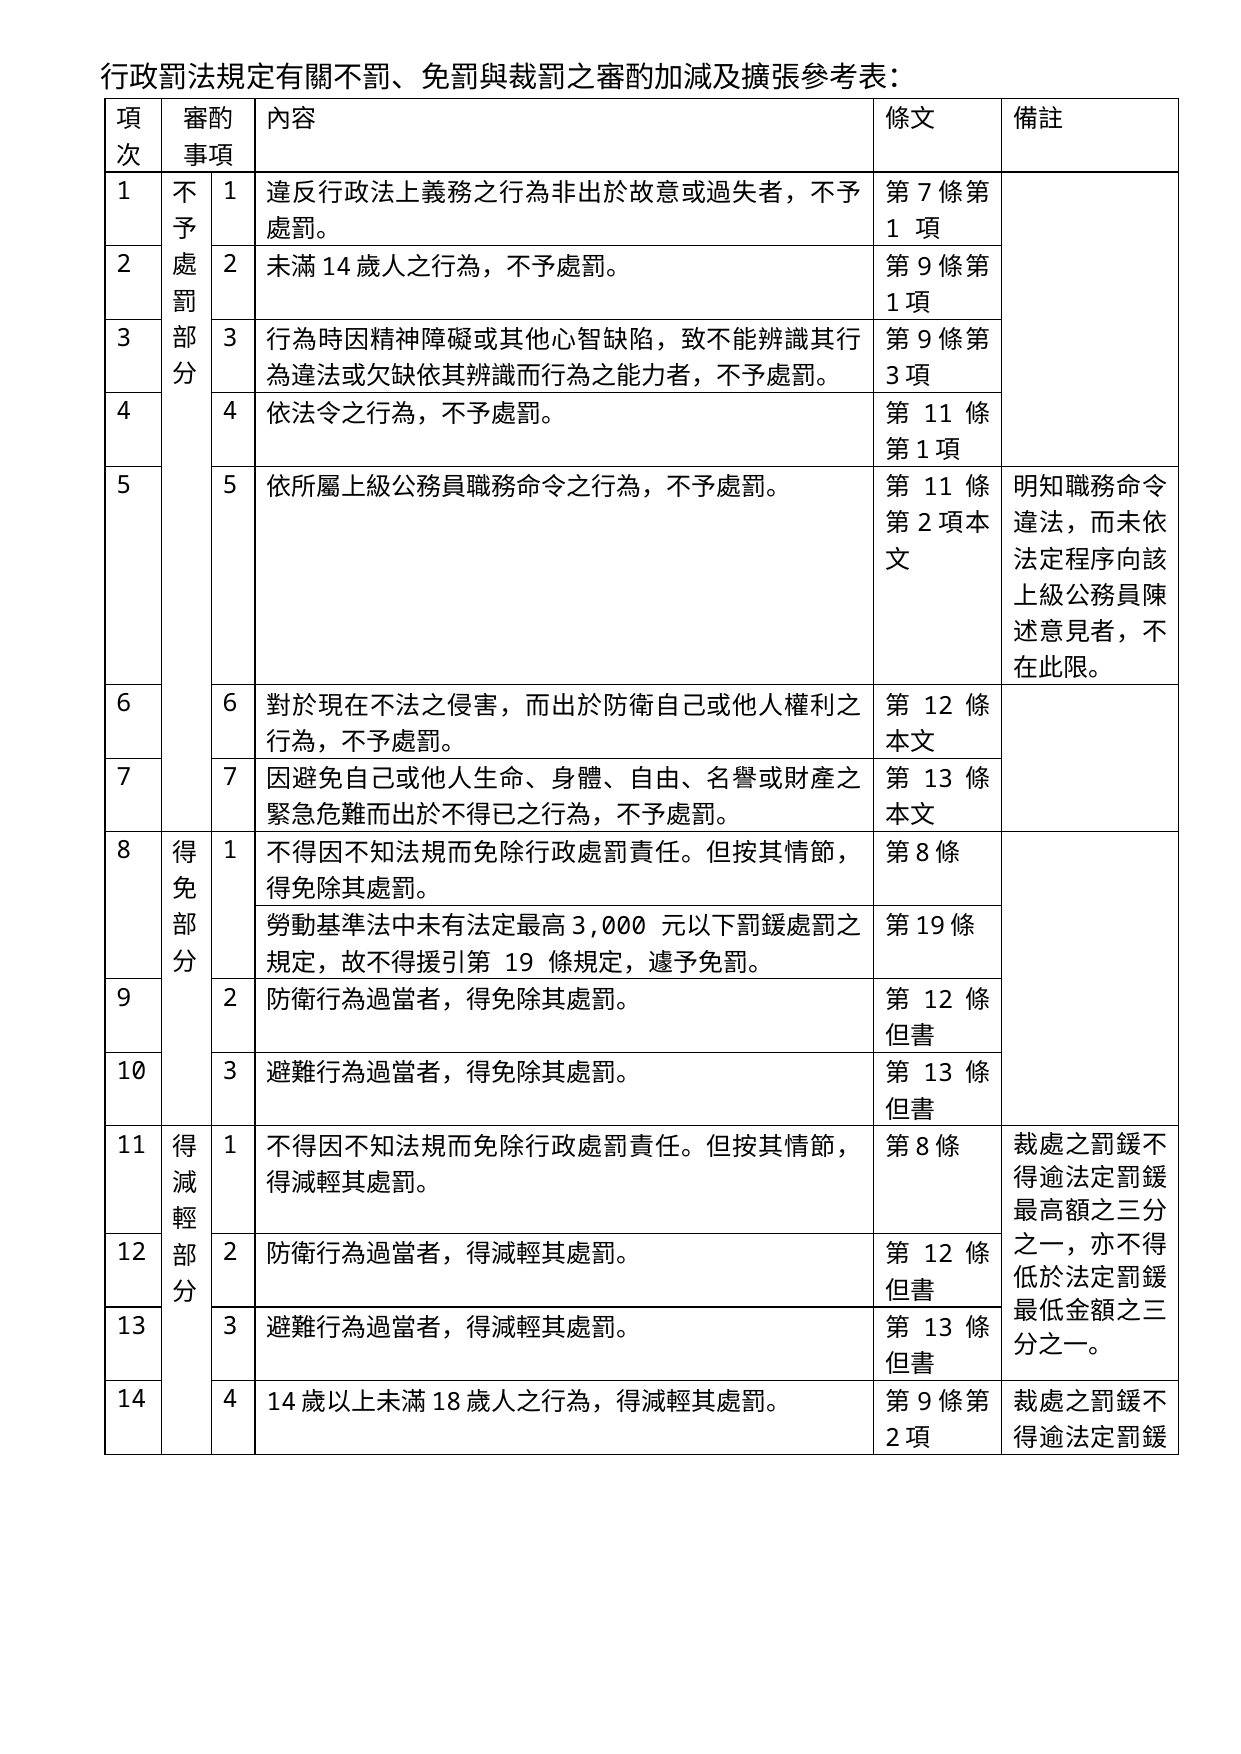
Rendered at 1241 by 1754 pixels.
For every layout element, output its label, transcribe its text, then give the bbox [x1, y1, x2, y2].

table_cell 第9條第2項 [874, 1381, 1001, 1453]
table_cell [1002, 173, 1178, 466]
table_cell 第8條 [874, 832, 1001, 905]
table_cell 1 [212, 1126, 254, 1233]
table_cell 第12條但書 [874, 1234, 1001, 1306]
table_cell 11 [106, 1126, 161, 1233]
table_cell 3 [106, 320, 161, 392]
table_cell 7 [106, 759, 161, 831]
table_cell 不得因不知法規而免除行政處罰責任。但按其情節，得免除其處罰。 [256, 832, 873, 905]
table_cell 2 [212, 979, 254, 1052]
table_cell 不予處罰部分 [162, 173, 211, 831]
table_cell 行為時因精神障礙或其他心智缺陷，致不能辨識其行為違法或欠缺依其辨識而行為之能力者，不予處罰。 [256, 320, 873, 392]
text 行政罰法規定有關不罰、免罰與裁罰之審酌加減及擴張參考表： [100, 48, 1181, 98]
table_cell 1 [212, 173, 254, 245]
table_cell 3 [212, 320, 254, 392]
table_cell 對於現在不法之侵害，而出於防衛自己或他人權利之行為，不予處罰。 [256, 685, 873, 758]
table_cell 未滿14歲人之行為，不予處罰。 [256, 246, 873, 318]
table_cell 第9條第3項 [874, 320, 1001, 392]
table_cell 第13條本文 [874, 759, 1001, 831]
table_cell 3 [212, 1053, 254, 1125]
table_cell 裁處之罰鍰不得逾法定罰鍰最高額之三分之一，亦不得低於法定罰鍰最低金額之三分之一。 [1002, 1126, 1178, 1380]
table_cell 4 [212, 1381, 254, 1453]
table_cell 依法令之行為，不予處罰。 [256, 393, 873, 466]
table_cell [1002, 832, 1178, 1125]
table_cell 勞動基準法中未有法定最高3,000 元以下罰鍰處罰之規定，故不得援引第 19 條規定，遽予免罰。 [256, 906, 873, 978]
table_cell 第12條但書 [874, 979, 1001, 1052]
table_cell 14 [106, 1381, 161, 1453]
table_cell 9 [106, 979, 161, 1052]
table_cell 不得因不知法規而免除行政處罰責任。但按其情節，得減輕其處罰。 [256, 1126, 873, 1233]
table_cell 裁處之罰鍰不得逾法定罰鍰 [1002, 1381, 1178, 1453]
table_cell 4 [106, 393, 161, 466]
table_cell 因避免自己或他人生命、身體、自由、名譽或財產之緊急危難而出於不得已之行為，不予處罰。 [256, 759, 873, 831]
table_cell 6 [106, 685, 161, 758]
table_cell 7 [212, 759, 254, 831]
table_cell 防衛行為過當者，得減輕其處罰。 [256, 1234, 873, 1306]
table_cell 避難行為過當者，得免除其處罰。 [256, 1053, 873, 1125]
table_cell 避難行為過當者，得減輕其處罰。 [256, 1308, 873, 1380]
table_header 條文 [874, 99, 1001, 171]
table_cell 違反行政法上義務之行為非出於故意或過失者，不予處罰。 [256, 173, 873, 245]
table_cell 5 [106, 467, 161, 684]
table_cell 2 [212, 1234, 254, 1306]
table_cell 14歲以上未滿18歲人之行為，得減輕其處罰。 [256, 1381, 873, 1453]
table_cell 第9條第1項 [874, 246, 1001, 318]
table_header 備註 [1002, 99, 1178, 171]
table_cell 6 [212, 685, 254, 758]
table_cell 第8條 [874, 1126, 1001, 1233]
table_cell 依所屬上級公務員職務命令之行為，不予處罰。 [256, 467, 873, 684]
table_cell 5 [212, 467, 254, 684]
table_cell 防衛行為過當者，得免除其處罰。 [256, 979, 873, 1052]
table_cell 2 [212, 246, 254, 318]
table_header 審酌事項 [162, 99, 254, 171]
table_header 項次 [106, 99, 161, 171]
table_cell 得減輕部分 [162, 1126, 211, 1453]
table_cell 第12條本文 [874, 685, 1001, 758]
table_cell 第19條 [874, 906, 1001, 978]
table_cell 8 [106, 832, 161, 978]
table_cell 第13條但書 [874, 1053, 1001, 1125]
table_cell 12 [106, 1234, 161, 1306]
table_cell [1002, 685, 1178, 831]
table_cell 第13條但書 [874, 1308, 1001, 1380]
table_cell 1 [106, 173, 161, 245]
table_cell 3 [212, 1308, 254, 1380]
table_cell 第11條第2項本文 [874, 467, 1001, 684]
table_cell 得免部分 [162, 832, 211, 1125]
table_cell 第7條第1 項 [874, 173, 1001, 245]
table_cell 10 [106, 1053, 161, 1125]
table_cell 第11條第1項 [874, 393, 1001, 466]
table_cell 2 [106, 246, 161, 318]
table_cell 明知職務命令違法，而未依法定程序向該上級公務員陳述意見者，不在此限。 [1002, 467, 1178, 684]
table_cell 13 [106, 1308, 161, 1380]
table_cell 1 [212, 832, 254, 978]
table_header 內容 [256, 99, 873, 171]
table_cell 4 [212, 393, 254, 466]
